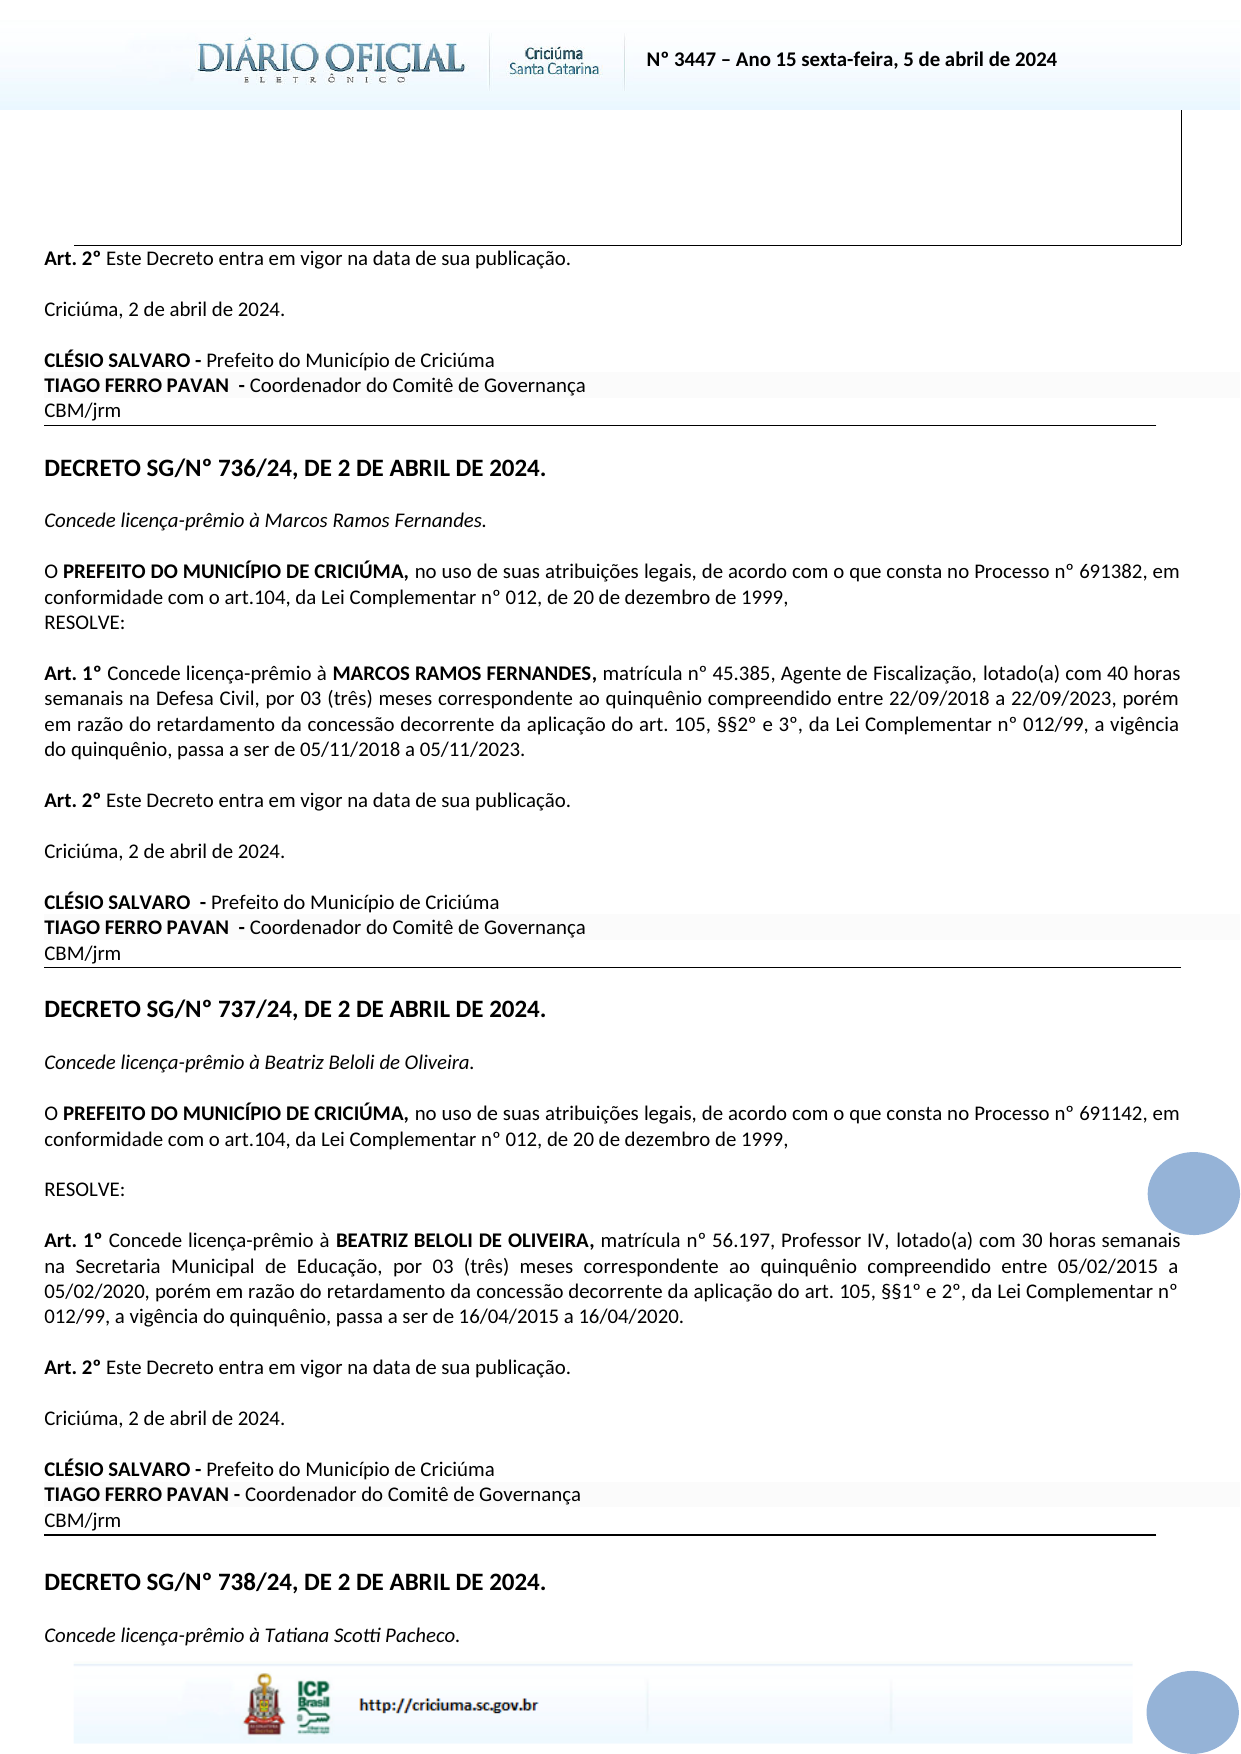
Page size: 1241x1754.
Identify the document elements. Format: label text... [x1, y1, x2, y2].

text RESOLVE: [44, 609, 1181, 635]
text Criciúma, 2 de abril de 2024. [44, 838, 1156, 863]
text CBM/jrm [44, 940, 1181, 967]
text TIAGO FERRO PAVAN - Coordenador do Comitê de Governança [44, 1482, 1240, 1507]
text CLÉSIO SALVARO - Prefeito do Município de Criciúma [44, 1456, 1156, 1482]
text Art. 2º Este Decreto entra em vigor na data de sua publicação. [44, 1354, 1181, 1380]
text DECRETO SG/Nº 738/24, DE 2 DE ABRIL DE 2024. [44, 1566, 1181, 1597]
text Concede licença-prêmio à Marcos Ramos Fernandes. [44, 508, 1181, 533]
text TIAGO FERRO PAVAN - Coordenador do Comitê de Governança [44, 372, 1240, 398]
text Criciúma, 2 de abril de 2024. [44, 1405, 1156, 1431]
text Art. 1º Concede licença-prêmio à MARCOS RAMOS FERNANDES, matrícula nº 45.385, Agente de Fiscalização, lotado(a) com 40 horas semanais na Defesa Civil, por 03 (três) meses correspondente ao quinquênio compreendido entre 22/09/2018 a 22/09/2023, porém em razão do retardamento da concessão decorrente da aplicação do art. 105, §§2º e 3º, da Lei Complementar nº 012/99, a vigência do quinquênio, passa a ser de 05/11/2018 a 05/11/2023. [44, 660, 1181, 762]
text CLÉSIO SALVARO - Prefeito do Município de Criciúma [44, 347, 1156, 372]
text Art. 2º Este Decreto entra em vigor na data de sua publicação. [44, 787, 1181, 813]
text CBM/jrm [44, 1507, 1156, 1534]
text DECRETO SG/Nº 736/24, DE 2 DE ABRIL DE 2024. [44, 452, 1181, 482]
text O PREFEITO DO MUNICÍPIO DE CRICIÚMA, no uso de suas atribuições legais, de acordo com o que consta no Processo nº 691142, em conformidade com o art.104, da Lei Complementar nº 012, de 20 de dezembro de 1999, [44, 1100, 1181, 1151]
text O PREFEITO DO MUNICÍPIO DE CRICIÚMA, no uso de suas atribuições legais, de acordo com o que consta no Processo nº 691382, em conformidade com o art.104, da Lei Complementar nº 012, de 20 de dezembro de 1999, [44, 558, 1181, 609]
text Art. 1º Concede licença-prêmio à BEATRIZ BELOLI DE OLIVEIRA, matrícula nº 56.197, Professor IV, lotado(a) com 30 horas semanais na Secretaria Municipal de Educação, por 03 (três) meses correspondente ao quinquênio compreendido entre 05/02/2015 a 05/02/2020, porém em razão do retardamento da concessão decorrente da aplicação do art. 105, §§1º e 2º, da Lei Complementar nº 012/99, a vigência do quinquênio, passa a ser de 16/04/2015 a 16/04/2020. [44, 1227, 1181, 1329]
text CBM/jrm [44, 398, 1156, 425]
text Concede licença-prêmio à Tatiana Scotti Pacheco. [44, 1622, 1181, 1647]
text Criciúma, 2 de abril de 2024. [44, 296, 1156, 321]
text CLÉSIO SALVARO - Prefeito do Município de Criciúma [44, 889, 1156, 914]
text TIAGO FERRO PAVAN - Coordenador do Comitê de Governança [44, 914, 1240, 940]
text DECRETO SG/Nº 737/24, DE 2 DE ABRIL DE 2024. [44, 994, 1181, 1024]
text Art. 2º Este Decreto entra em vigor na data de sua publicação. [44, 245, 1181, 271]
text Concede licença-prêmio à Beatriz Beloli de Oliveira. [44, 1049, 1181, 1075]
text RESOLVE: [44, 1177, 1151, 1202]
